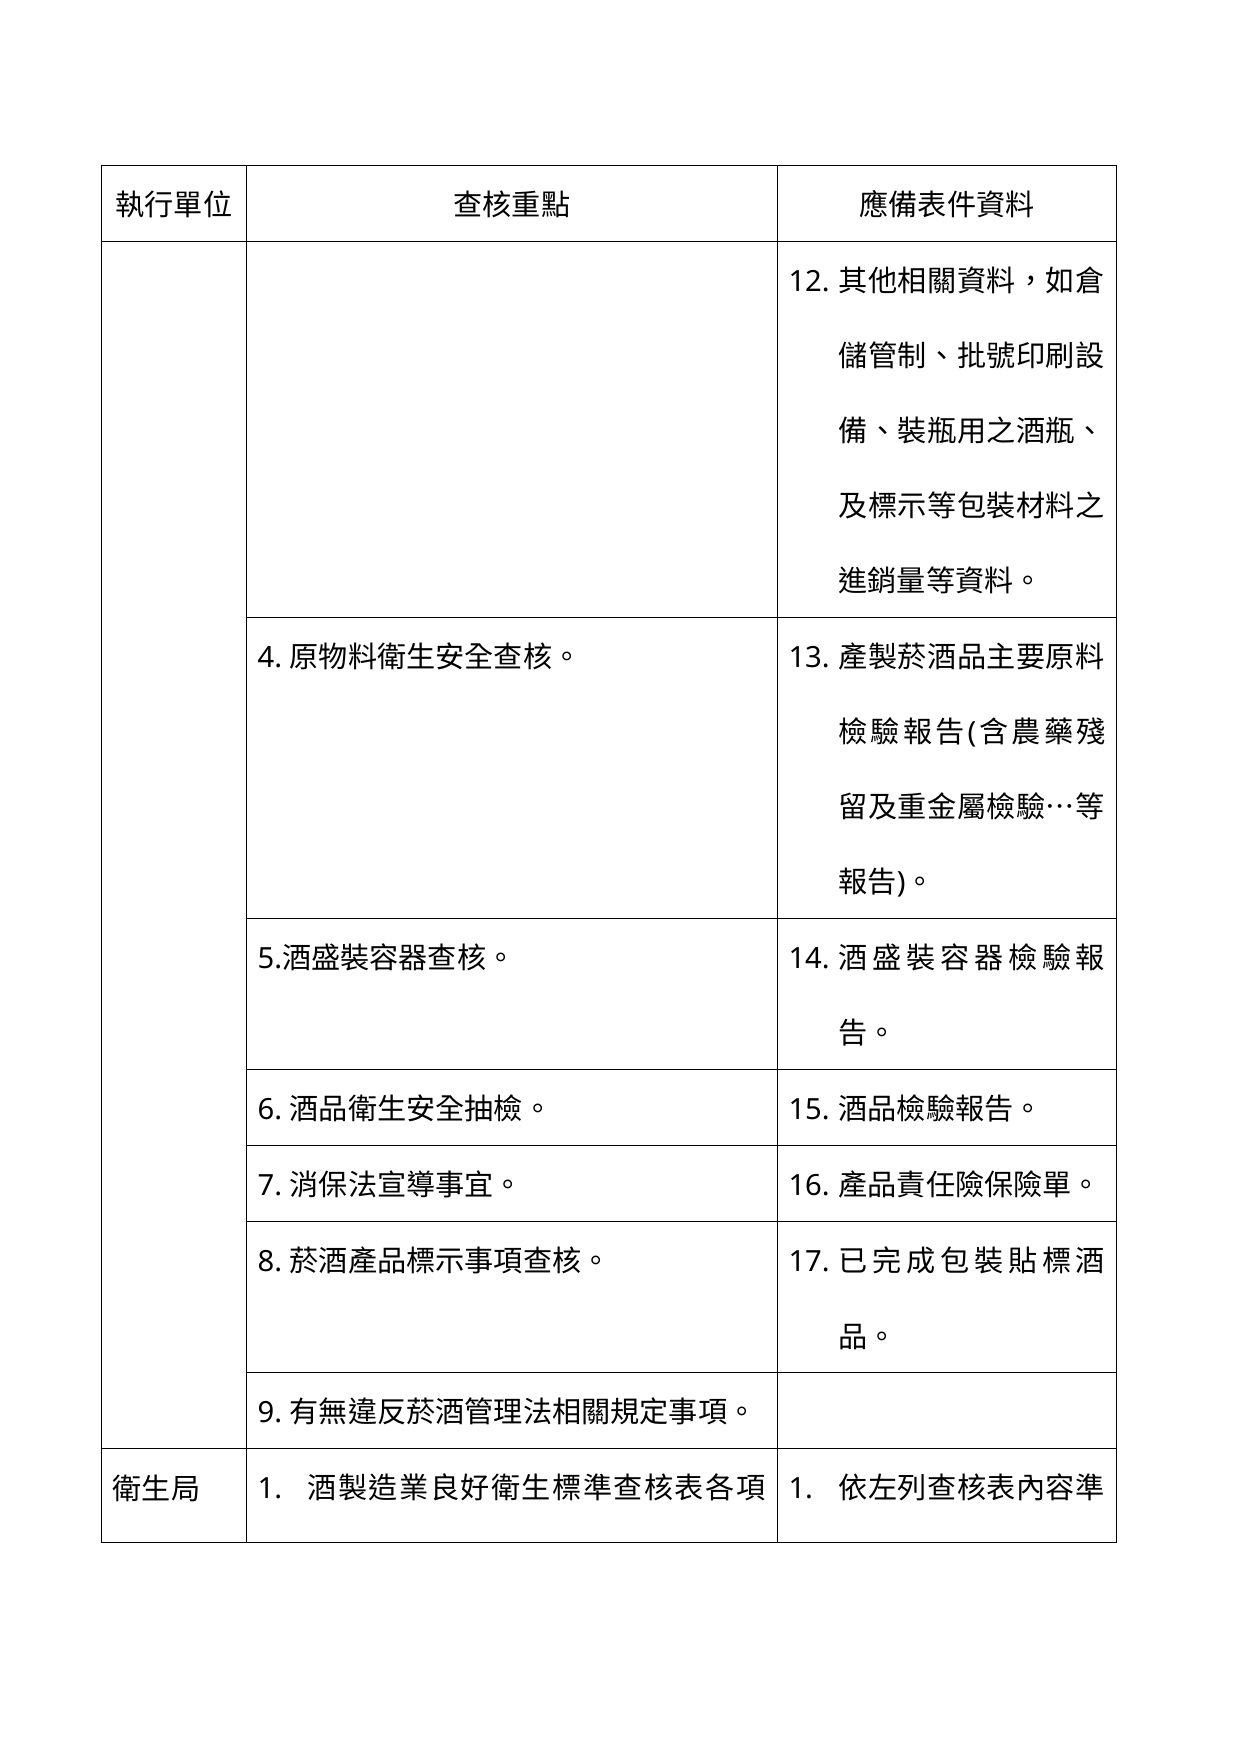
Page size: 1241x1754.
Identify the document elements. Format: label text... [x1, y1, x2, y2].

table_cell 8. 菸酒產品標示事項查核。 [247, 1222, 777, 1372]
table_cell 產製菸酒品主要原料檢驗報告(含農藥殘留及重金屬檢驗…等報告)。 [778, 618, 1116, 918]
table_cell 酒品檢驗報告。 [778, 1070, 1116, 1145]
table_cell 6. 酒品衛生安全抽檢。 [247, 1070, 777, 1145]
table_cell 酒盛裝容器檢驗報告。 [778, 919, 1116, 1069]
table_cell [778, 1373, 1116, 1448]
table_cell 請預先查填「酒製造業者之酒類原料與標示查核表」。 菸酒稅產品登記資料。 112年產銷月報表及免稅菸酒出廠明細表。 製酒原料進貨憑證資料。 酒類添加物進貨資料。 基酒或酒精進貨資料。 釀酒生產基本設備相關使用等資料。 產製過程資料(如投入之原料及設備狀況，產出之發酵率或蒸餾率，或調和酒精等紀錄)。 其他相關資料，如倉儲管制、批號印刷設備、裝瓶用之酒瓶、及標示等包裝材料之進銷量等資料。 [778, 242, 1116, 617]
table_cell 4. 原物料衛生安全查核。 [247, 618, 777, 918]
table_cell 9. 有無違反菸酒管理法相關規定事項。 [247, 1373, 777, 1448]
table_cell 已完成包裝貼標酒品。 [778, 1222, 1116, 1372]
table_header 執行單位 [102, 166, 246, 241]
table_cell 5.酒盛裝容器查核。 [247, 919, 777, 1069]
table_cell 產品責任險保險單。 [778, 1146, 1116, 1221]
table_cell [102, 242, 246, 1448]
table_header 查核重點 [247, 166, 777, 241]
table_header 應備表件資料 [778, 166, 1116, 241]
table_cell 7. 消保法宣導事宜。 [247, 1146, 777, 1221]
table_cell 衛生局 [102, 1449, 246, 1542]
table_cell 依左列查核表內容準備各項程序書(如衛生管理標準作業程序書、製程及品質管制標準作業程序書、倉儲管理標準作業程序書、運輸管理標準作業程序書…等)，並依程序書備齊相關資料，俾利稽查。 [778, 1449, 1116, 1542]
table_cell 酒製造業良好衛生標準查核表各項 [247, 1449, 777, 1542]
table_cell [247, 242, 777, 617]
